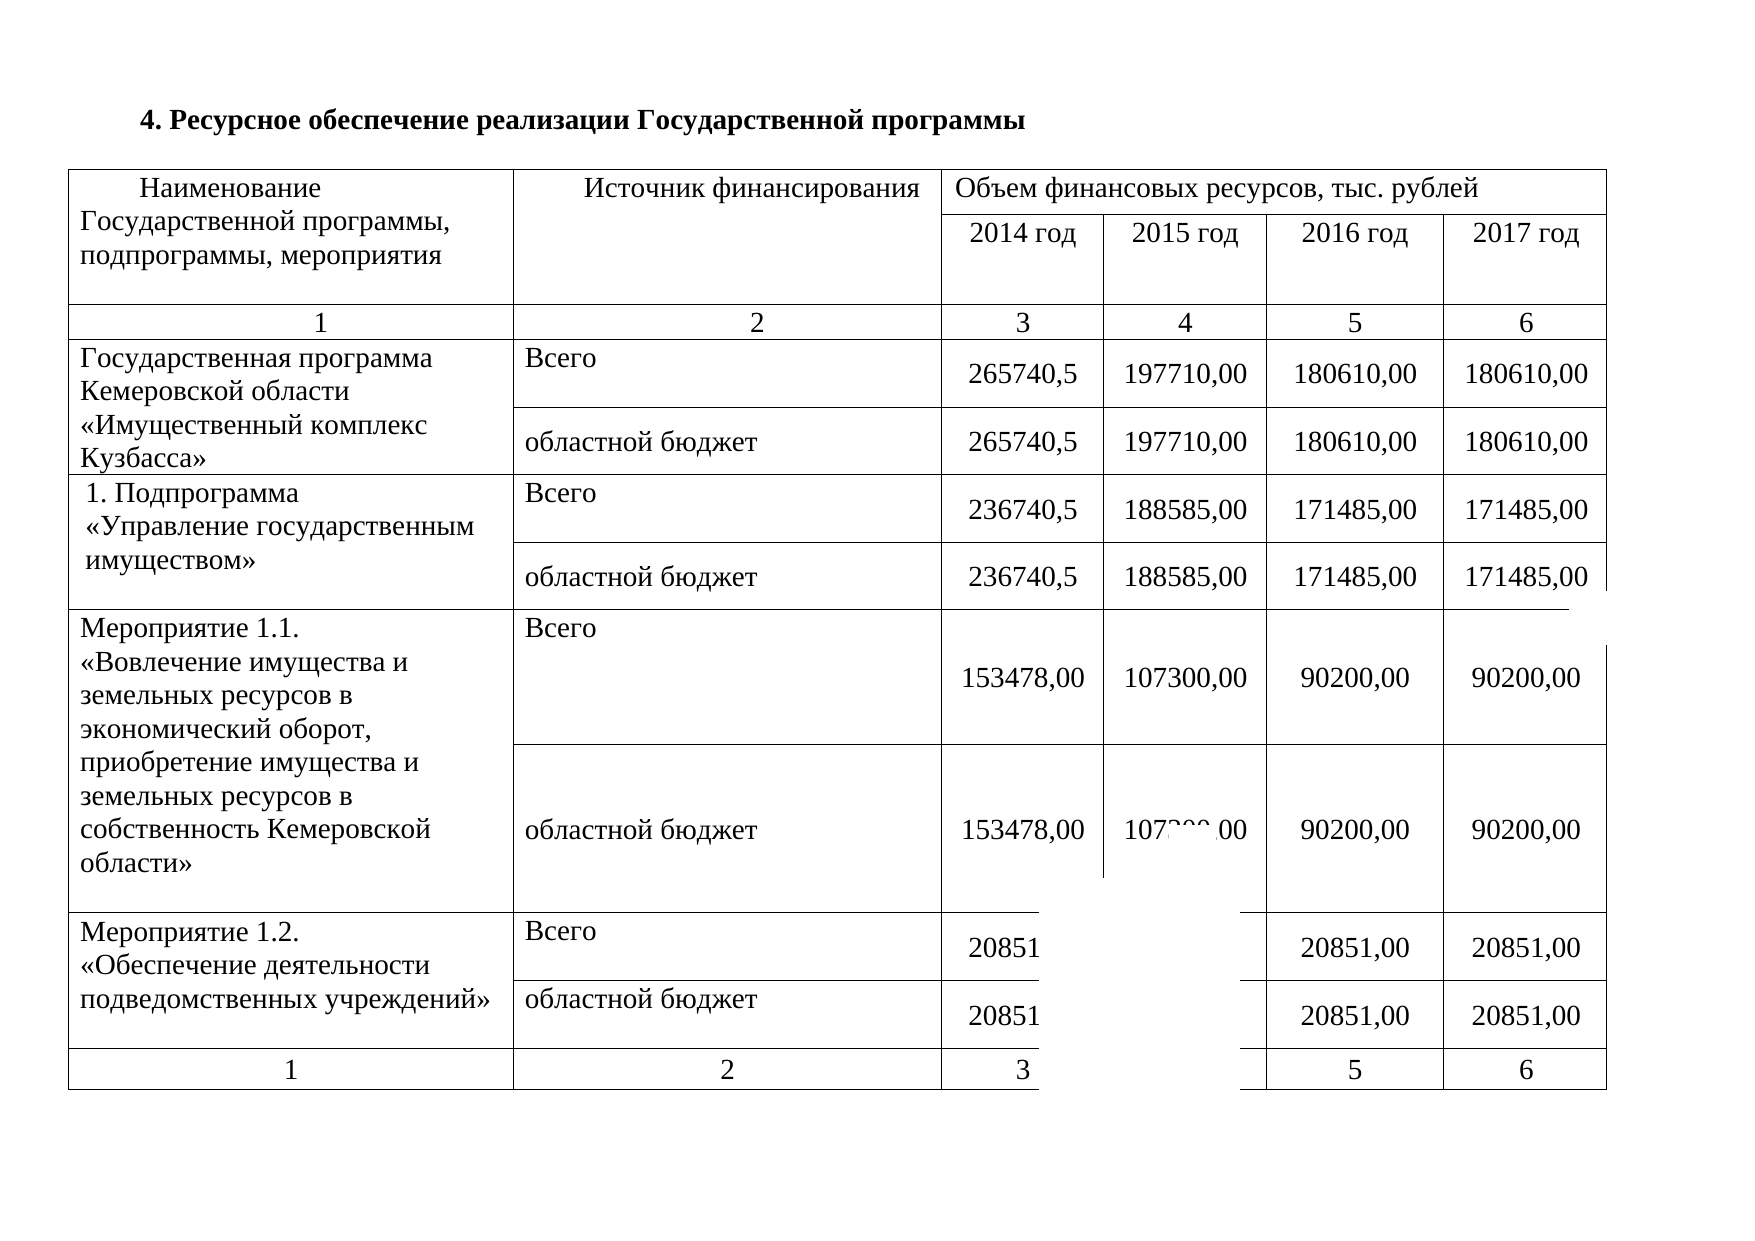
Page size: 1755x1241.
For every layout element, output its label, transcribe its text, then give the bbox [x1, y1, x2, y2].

table_cell 4 [1240, 1049, 1266, 1089]
table_cell 236740,5 [942, 475, 1103, 542]
table_cell Мероприятие 1.2. «Обеспечение деятельности подведомственных учреждений» [69, 913, 513, 1048]
table_cell 2 [514, 1049, 941, 1089]
table_cell 180610,00 [1444, 340, 1606, 407]
table_cell 20851,00 [942, 981, 1039, 1048]
table_cell 20851,00 [942, 913, 1039, 980]
table_cell 180610,00 [1267, 340, 1443, 407]
table_cell 107300,00 [1104, 745, 1266, 912]
table_cell 265740,5 [942, 408, 1103, 474]
table_cell 171485,00 [1267, 475, 1443, 542]
table_cell 2 [514, 305, 941, 339]
table_cell 4 [1104, 305, 1266, 339]
table_cell 153478,00 [942, 610, 1103, 744]
table_cell 20851,00 [1444, 913, 1606, 980]
table_cell 6 [1444, 305, 1606, 339]
table_cell 20851,00 [1240, 913, 1266, 980]
table_cell 2015 год [1104, 215, 1266, 304]
table_cell областной бюджет [514, 408, 941, 474]
table_cell 3 [942, 1049, 1039, 1089]
table_cell областной бюджет [514, 745, 941, 912]
text 4. Ресурсное обеспечение реализации Государственной программы [59, 102, 1695, 135]
table_cell областной бюджет [514, 981, 941, 1048]
table_cell 180610,00 [1444, 408, 1606, 474]
table_cell Всего [514, 475, 941, 542]
table_cell 188585,00 [1104, 543, 1266, 609]
table_cell 171485,00 [1444, 543, 1606, 609]
table_cell 197710,00 [1104, 408, 1266, 474]
table_cell 20851,00 [1444, 981, 1606, 1048]
table_cell 6 [1444, 1049, 1606, 1089]
table_cell 5 [1267, 305, 1443, 339]
table_cell Всего [514, 340, 941, 407]
table_cell 1. Подпрограмма «Управление государственным имуществом» [69, 475, 513, 609]
table_cell 90200,00 [1267, 745, 1443, 912]
table_cell Всего [514, 913, 941, 980]
table_cell 197710,00 [1104, 340, 1266, 407]
table_cell 188585,00 [1104, 475, 1266, 542]
table_cell 3 [942, 305, 1103, 339]
table_cell 265740,5 [942, 340, 1103, 407]
table_cell Государственная программа Кемеровской области «Имущественный комплекс Кузбасса» [69, 340, 513, 474]
table_cell областной бюджет [514, 543, 941, 609]
table_header Источник финансирования [514, 170, 941, 304]
table_header Объем финансовых ресурсов, тыс. рублей [942, 170, 1606, 214]
table_cell 171485,00 [1267, 543, 1443, 609]
table_cell 90200,00 [1444, 745, 1606, 912]
table_cell 5 [1267, 1049, 1443, 1089]
table_cell Мероприятие 1.1. «Вовлечение имущества и земельных ресурсов в экономический оборот, приобретение имущества и земельных ресурсов в собственность Кемеровской области» [69, 610, 513, 912]
table_cell 90200,00 [1444, 610, 1606, 744]
table_cell 2016 год [1267, 215, 1443, 304]
table_cell 236740,5 [942, 543, 1103, 609]
table_cell 171485,00 [1444, 475, 1606, 542]
table_cell 180610,00 [1267, 408, 1443, 474]
table_cell 1 [69, 305, 513, 339]
table_cell 107300,00 [1104, 610, 1266, 744]
table_header Наименование Государственной программы, подпрограммы, мероприятия [69, 170, 513, 304]
table_cell Всего [514, 610, 941, 744]
table_cell 90200,00 [1267, 610, 1443, 744]
table_cell 1 [69, 1049, 513, 1089]
table_cell 153478,00 [942, 745, 1103, 912]
table_cell 20851,00 [1267, 913, 1443, 980]
table_cell 2014 год [942, 215, 1103, 304]
table_cell 20851,00 [1240, 981, 1266, 1048]
table_cell 2017 год [1444, 215, 1606, 304]
table_cell 20851,00 [1267, 981, 1443, 1048]
